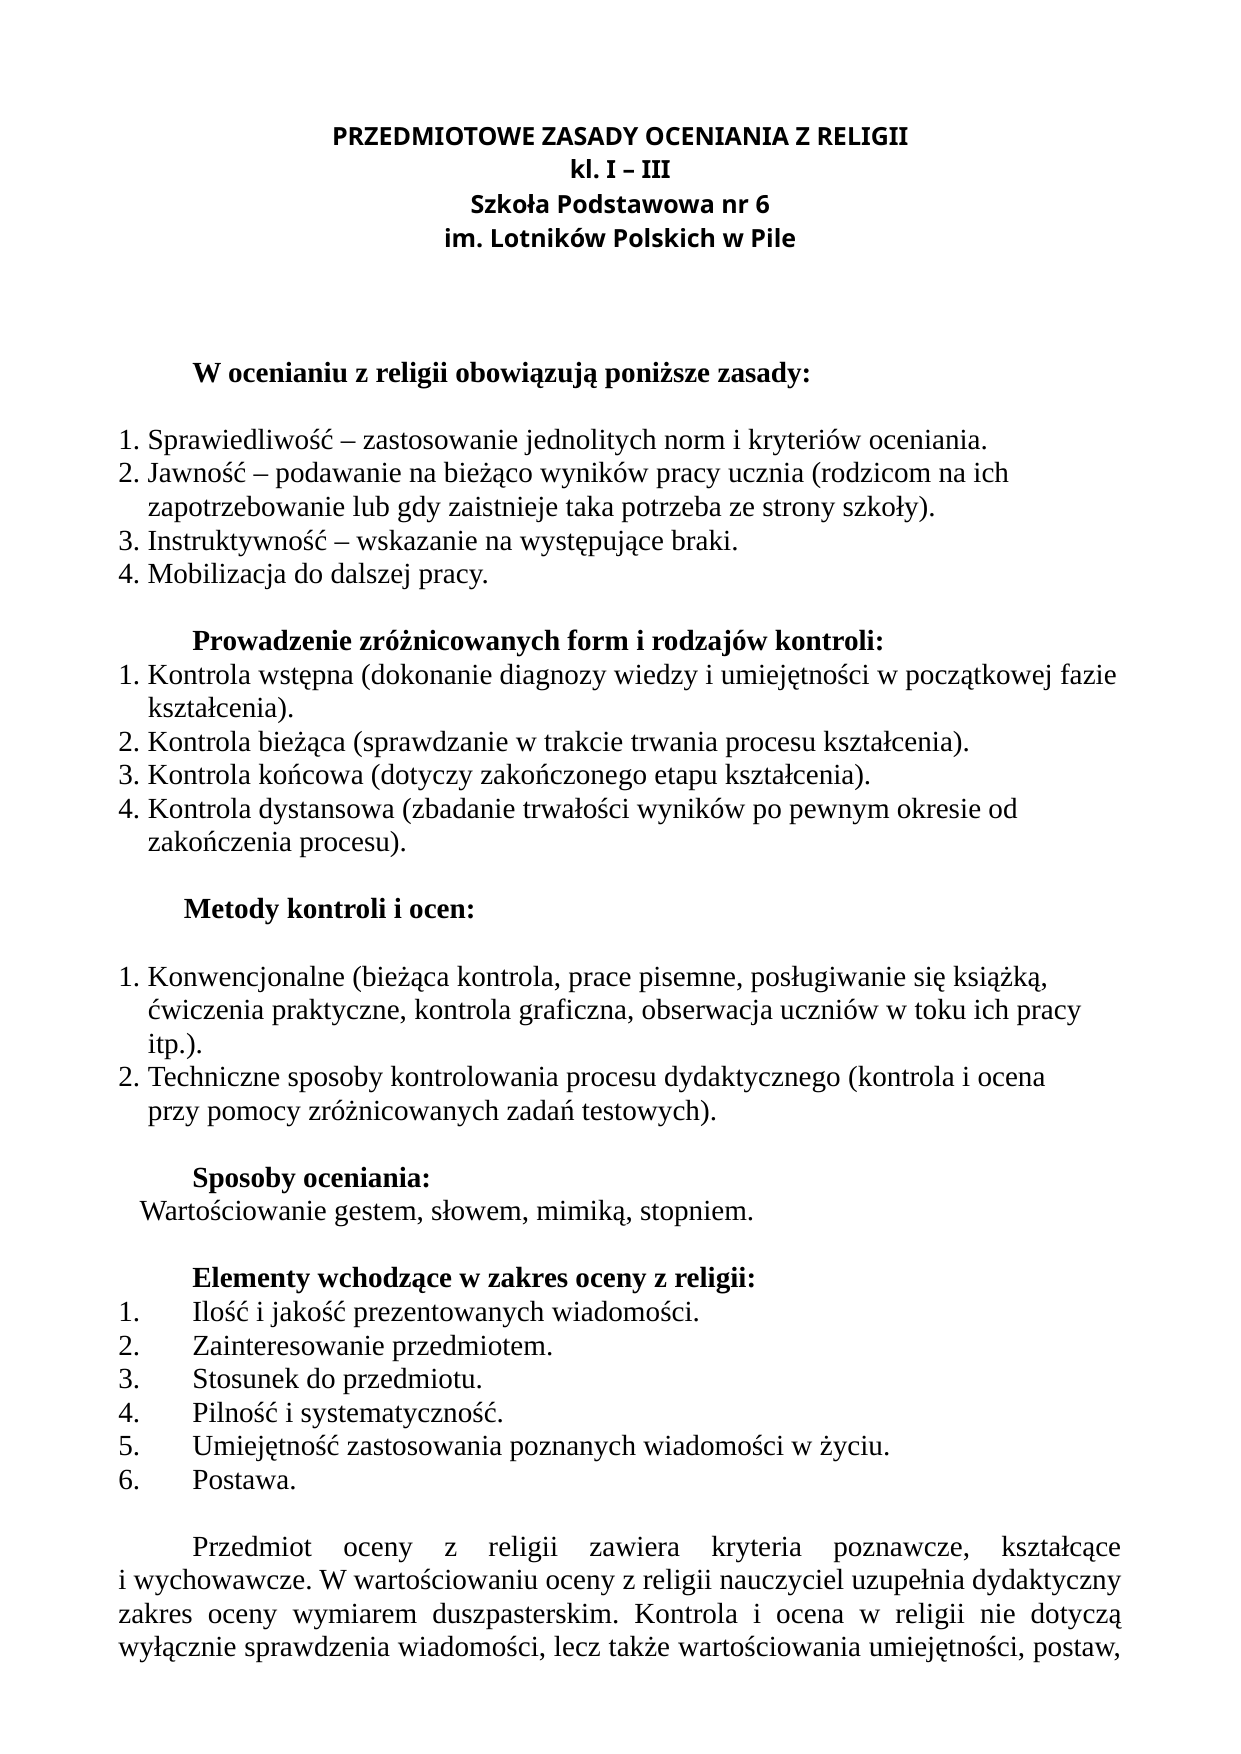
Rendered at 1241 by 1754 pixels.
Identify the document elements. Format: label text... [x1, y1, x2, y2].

text 3. Stosunek do przedmiotu. [118, 1361, 1122, 1395]
text Metody kontroli i ocen: [118, 892, 1122, 925]
text 4. Pilność i systematyczność. [118, 1395, 1122, 1428]
text 1. Ilość i jakość prezentowanych wiadomości. [118, 1294, 1122, 1328]
text Szkoła Podstawowa nr 6 [118, 186, 1122, 220]
text 1. Kontrola wstępna (dokonanie diagnozy wiedzy i umiejętności w początkowej fazie kształcenia). [118, 657, 1122, 724]
text kl. I – III [118, 152, 1122, 186]
text 2. Zainteresowanie przedmiotem. [118, 1328, 1122, 1361]
text 4. Mobilizacja do dalszej pracy. [118, 556, 1122, 590]
text 3. Kontrola końcowa (dotyczy zakończonego etapu kształcenia). [118, 757, 1122, 791]
list Kontrola dystansowa (zbadanie trwałości wyników po pewnym okresie od zakończenia procesu). [118, 791, 1122, 858]
text Przedmiot oceny z religii zawiera kryteria poznawcze, kształcące i wychowawcze. W wartościowaniu oceny z religii nauczyciel uzupełnia dydaktyczny zakres oceny wymiarem duszpasterskim. Kontrola i ocena w religii nie dotyczą wyłącznie sprawdzenia wiadomości, lecz także wartościowania umiejętności, postaw, [118, 1529, 1122, 1663]
text 1. Sprawiedliwość – zastosowanie jednolitych norm i kryteriów oceniania. [118, 422, 1122, 456]
text PRZEDMIOTOWE ZASADY OCENIANIA Z RELIGII [118, 118, 1122, 152]
text 2. Jawność – podawanie na bieżąco wyników pracy ucznia (rodzicom na ich zapotrzebowanie lub gdy zaistnieje taka potrzeba ze strony szkoły). [118, 456, 1122, 523]
text 6. Postawa. [118, 1462, 1122, 1495]
text Elementy wchodzące w zakres oceny z religii: [118, 1261, 1122, 1294]
text W ocenianiu z religii obowiązują poniższe zasady: [118, 355, 1122, 388]
text 1. Konwencjonalne (bieżąca kontrola, prace pisemne, posługiwanie się książką, ćwiczenia praktyczne, kontrola graficzna, obserwacja uczniów w toku ich pracy itp.). [118, 959, 1122, 1059]
text im. Lotników Polskich w Pile [118, 220, 1122, 254]
text 5. Umiejętność zastosowania poznanych wiadomości w życiu. [118, 1428, 1122, 1462]
text Prowadzenie zróżnicowanych form i rodzajów kontroli: [118, 623, 1122, 657]
text 3. Instruktywność – wskazanie na występujące braki. [118, 523, 1122, 556]
text Wartościowanie gestem, słowem, mimiką, stopniem. [118, 1193, 1122, 1227]
text Sposoby oceniania: [118, 1160, 1122, 1193]
list Techniczne sposoby kontrolowania procesu dydaktycznego (kontrola i ocena przy pomocy zróżnicowanych zadań testowych). [118, 1059, 1122, 1126]
text 2. Kontrola bieżąca (sprawdzanie w trakcie trwania procesu kształcenia). [118, 724, 1122, 757]
